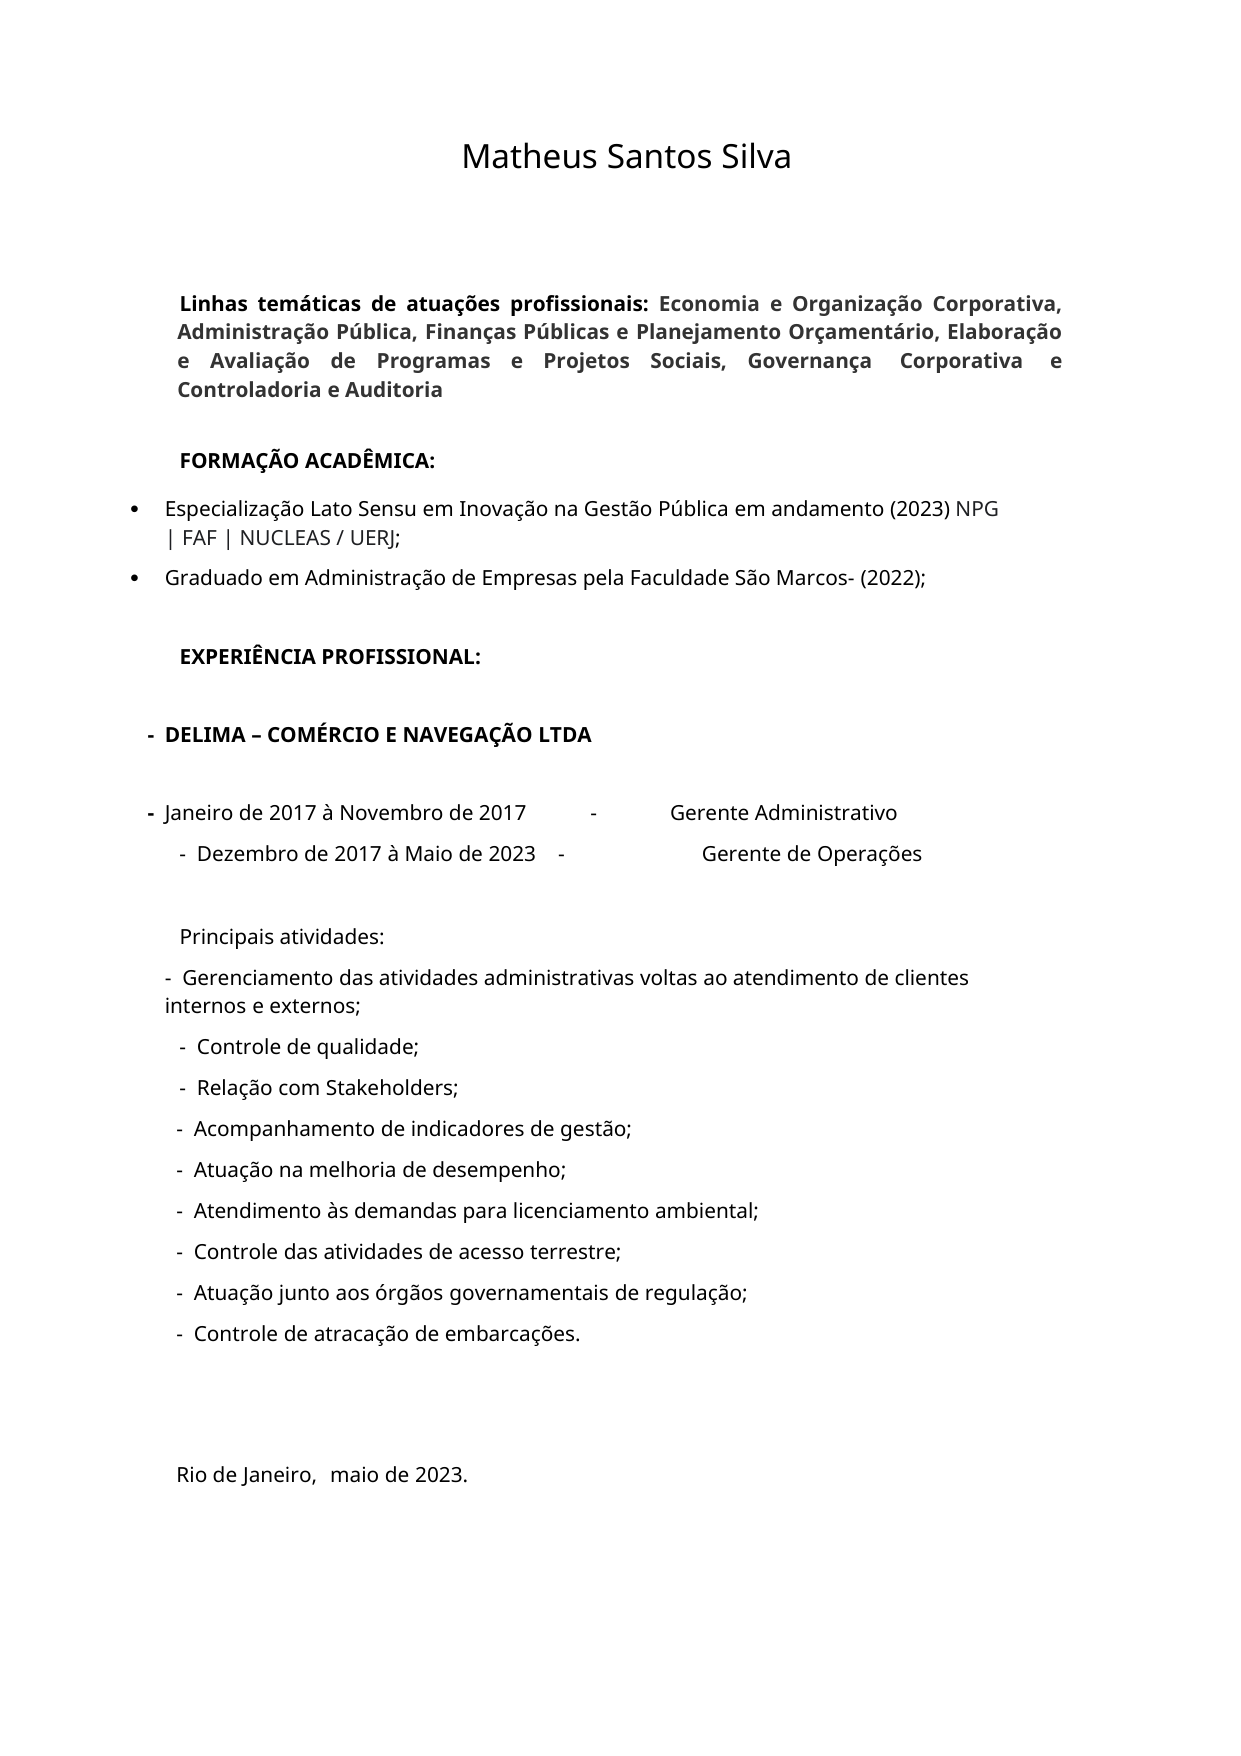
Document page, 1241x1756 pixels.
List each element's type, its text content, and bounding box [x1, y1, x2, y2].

list Atendimento às demandas para licenciamento ambiental; [176, 1196, 1074, 1224]
list Controle das atividades de acesso terrestre; [176, 1237, 1074, 1265]
list Atuação junto aos órgãos governamentais de regulação; [176, 1278, 1074, 1307]
list Graduado em Administração de Empresas pela Faculdade São Marcos- (2022); [127, 563, 969, 591]
list Controle de atracação de embarcações. [176, 1319, 1074, 1347]
list Janeiro de 2017 à Novembro de 2017 - Gerente Administrativo [147, 798, 1074, 827]
text Linhas temáticas de atuações profissionais: Economia e Organização Corporativa, Administração Pública, Finanças Públicas e Planejamento Orçamentário, Elaboração e Avaliação de Programas e Projetos Sociais, Governança Corporativa e Controladoria e Auditoria [177, 289, 1062, 403]
list Atuação na melhoria de desempenho; [176, 1156, 1074, 1184]
list DELIMA – COMÉRCIO E NAVEGAÇÃO LTDA [147, 720, 1074, 748]
list Acompanhamento de indicadores de gestão; [176, 1114, 1074, 1142]
list Gerenciamento das atividades administrativas voltas ao atendimento de clientes internos e externos; [164, 963, 1041, 1020]
list Relação com Stakeholders; [179, 1073, 1074, 1102]
list Dezembro de 2017 à Maio de 2023 - Gerente de Operações [179, 839, 1074, 868]
list Especialização Lato Sensu em Inovação na Gestão Pública em andamento (2023) NPG | FAF | NUCLEAS / UERJ; [127, 494, 1002, 551]
list Controle de qualidade; [179, 1032, 1074, 1061]
text Matheus Santos Silva [179, 133, 1074, 178]
text FORMAÇÃO ACADÊMICA: [179, 446, 1074, 475]
text Principais atividades: [179, 922, 1074, 951]
text EXPERIÊNCIA PROFISSIONAL: [179, 642, 1074, 671]
text Rio de Janeiro, maio de 2023. [176, 1460, 1074, 1488]
